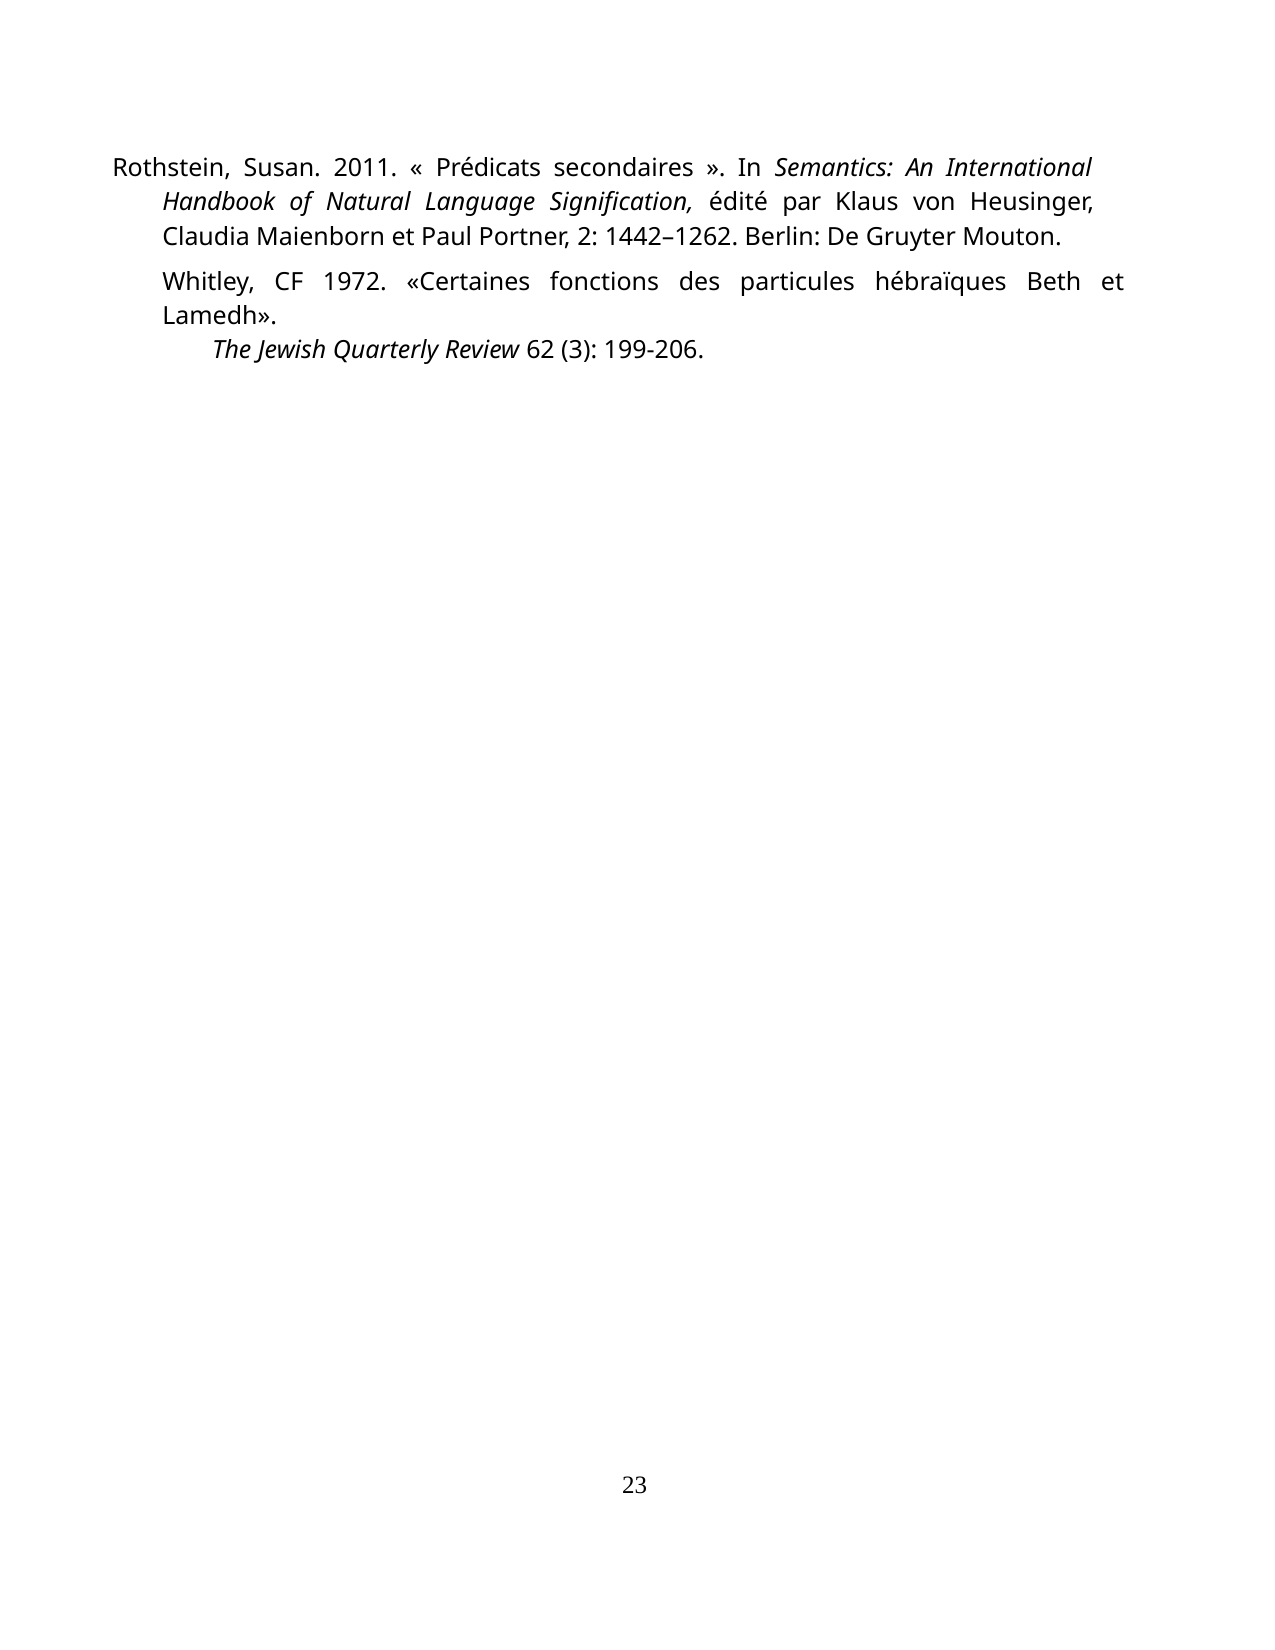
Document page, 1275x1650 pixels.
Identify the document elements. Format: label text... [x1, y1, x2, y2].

text The Jewish Quarterly Review 62 (3): 199-206. [212, 331, 1125, 365]
text Rothstein, Susan. 2011. « Prédicats secondaires ». In Semantics: An International Handbook of Natural Language Signification, édité par Klaus von Heusinger, Claudia Maienborn et Paul Portner, 2: 1442–1262. Berlin: De Gruyter Mouton. [112, 150, 1094, 252]
text Whitley, CF 1972. «Certaines fonctions des particules hébraïques Beth et Lamedh». [162, 263, 1125, 331]
